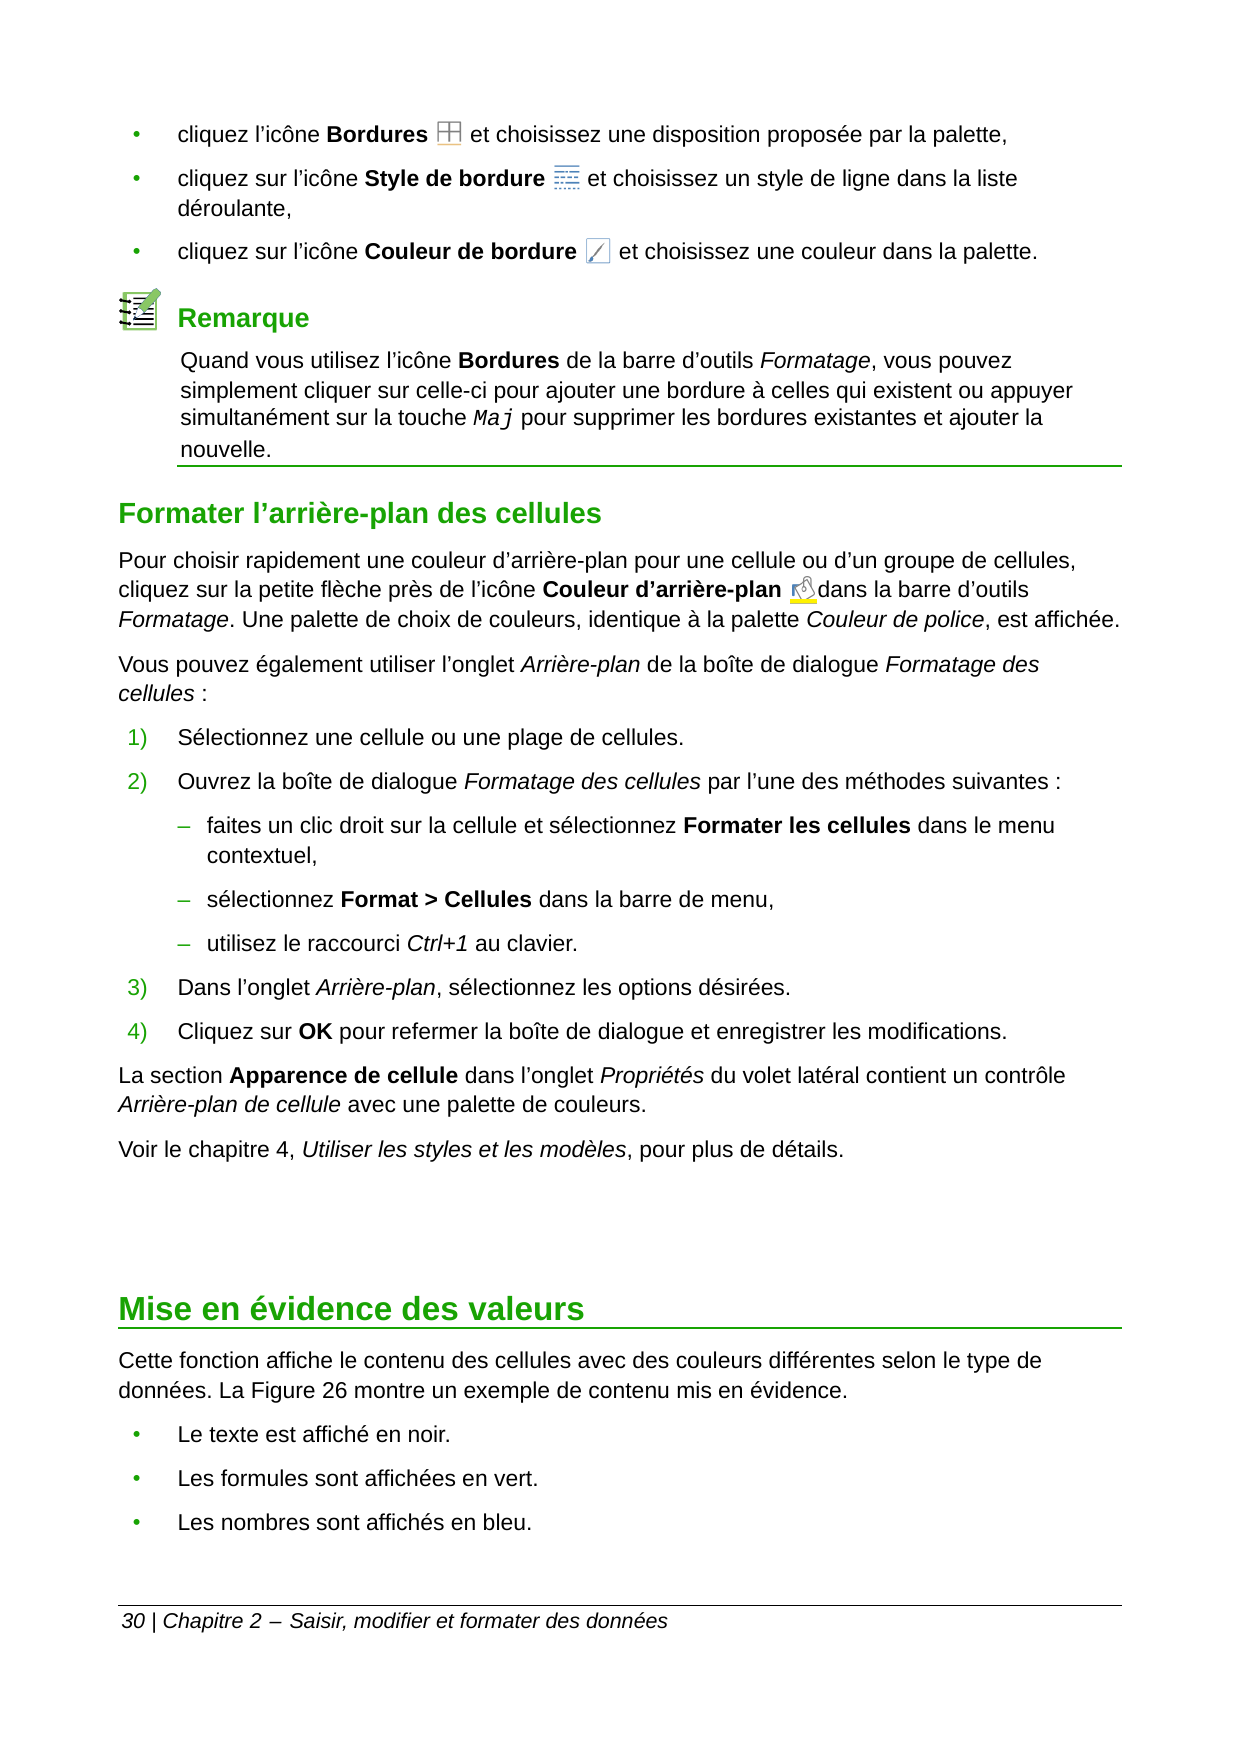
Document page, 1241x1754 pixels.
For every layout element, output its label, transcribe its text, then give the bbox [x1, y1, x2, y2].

text La section Apparence de cellule dans l’onglet Propriétés du volet latéral contient un contrôle Arrière-plan de cellule avec une palette de couleurs. [118, 1059, 1122, 1118]
picture [788, 573, 818, 604]
picture [551, 162, 581, 192]
list sélectionnez Format > Cellules dans la barre de menu, [177, 883, 1122, 912]
list Les formules sont affichées en vert. [133, 1462, 1122, 1491]
text Pour choisir rapidement une couleur d’arrière-plan pour une cellule ou d’un groupe de cellules, cliquez sur la petite flèche près de l’icône Couleur d’arrière-plan dans la barre d’outils Formatage. Une palette de choix de couleurs, identique à la palette Couleur de police, est affichée. [118, 544, 1122, 633]
list et choisissez une couleur dans la palette. [613, 236, 1122, 265]
list cliquez l’icône Bordures [133, 118, 434, 148]
list cliquez sur l’icône Style de bordure et choisissez un style de ligne dans la liste déroulante, [133, 162, 1122, 221]
text Cette fonction affiche le contenu des cellules avec des couleurs différentes selon le type de données. La Figure 26 montre un exemple de contenu mis en évidence. [118, 1344, 1122, 1403]
list Sélectionnez une cellule ou une plage de cellules. [148, 721, 1122, 750]
subtitle Mise en évidence des valeurs [118, 1289, 1122, 1327]
list faites un clic droit sur la cellule et sélectionnez Formater les cellules dans le menu contextuel, [177, 809, 1122, 868]
list utilisez le raccourci Ctrl+1 au clavier. [177, 927, 1122, 956]
picture [434, 118, 464, 148]
subtitle Formater l’arrière-plan des cellules [118, 496, 1122, 530]
list Cliquez sur OK pour refermer la boîte de dialogue et enregistrer les modifications. [148, 1015, 1122, 1044]
text Quand vous utilisez l’icône Bordures de la barre d’outils Formatage, vous pouvez simplement cliquer sur celle-ci pour ajouter une bordure à celles qui existent ou appuyer simultanément sur la touche Maj pour supprimer les bordures existantes et ajouter la nouvelle. [177, 341, 1122, 465]
list Dans l’onglet Arrière-plan, sélectionnez les options désirées. [148, 971, 1122, 1000]
list cliquez sur l’icône Couleur de bordure [133, 236, 583, 265]
list Remarque [118, 287, 1122, 334]
text Voir le chapitre 4, Utiliser les styles et les modèles, pour plus de détails. [118, 1132, 1122, 1162]
list Ouvrez la boîte de dialogue Formatage des cellules par l’une des méthodes suivantes : [148, 765, 1122, 794]
list et choisissez une disposition proposée par la palette, [464, 118, 1122, 148]
picture [583, 236, 613, 266]
list Le texte est affiché en noir. [133, 1417, 1122, 1447]
text Vous pouvez également utiliser l’onglet Arrière-plan de la boîte de dialogue Formatage des cellules : [118, 647, 1122, 706]
list Les nombres sont affichés en bleu. [133, 1506, 1122, 1535]
